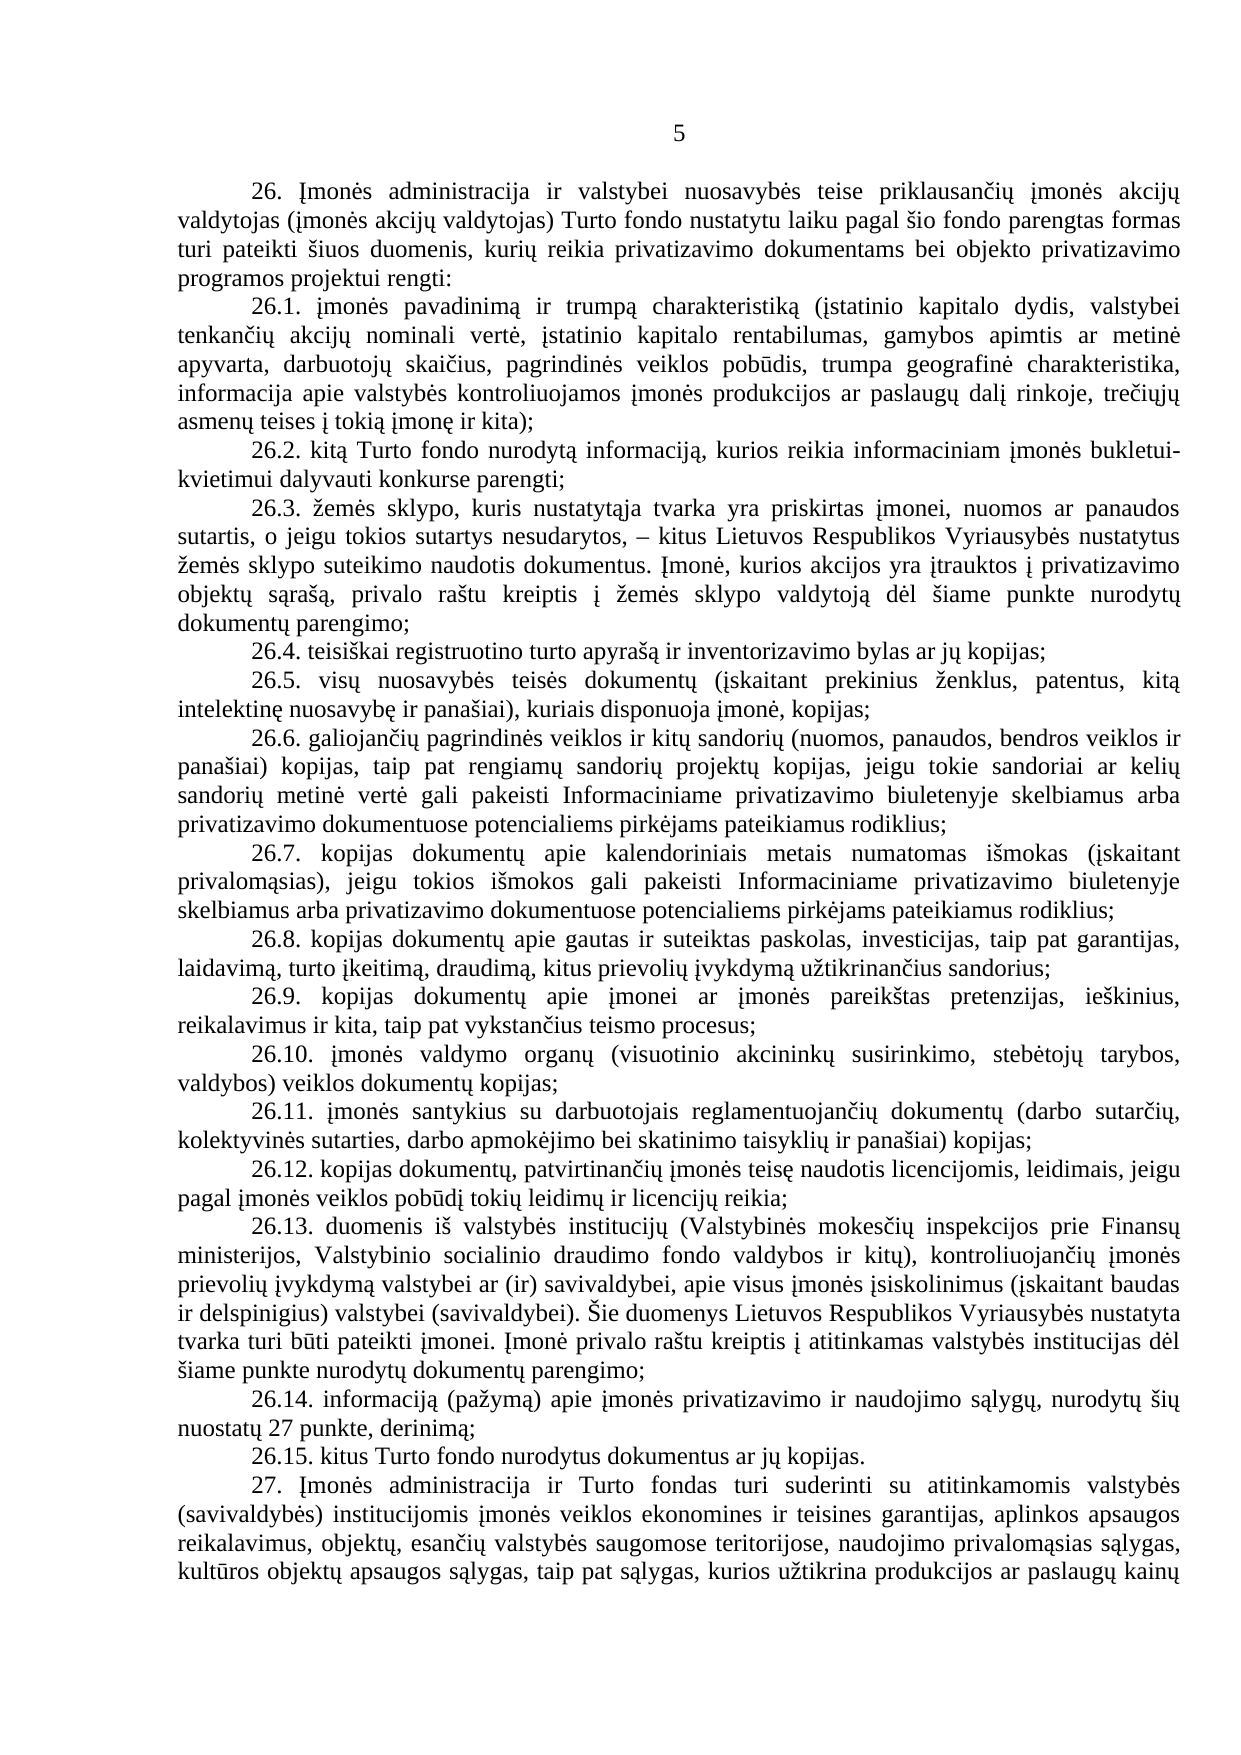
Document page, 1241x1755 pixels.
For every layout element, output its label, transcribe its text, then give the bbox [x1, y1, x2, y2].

text 26.2. kitą Turto fondo nurodytą informaciją, kurios reikia informaciniam įmonės bukletui-kvietimui dalyvauti konkurse parengti; [177, 435, 1181, 493]
text 26.1. įmonės pavadinimą ir trumpą charakteristiką (įstatinio kapitalo dydis, valstybei tenkančių akcijų nominali vertė, įstatinio kapitalo rentabilumas, gamybos apimtis ar metinė apyvarta, darbuotojų skaičius, pagrindinės veiklos pobūdis, trumpa geografinė charakteristika, informacija apie valstybės kontroliuojamos įmonės produkcijos ar paslaugų dalį rinkoje, trečiųjų asmenų teises į tokią įmonę ir kita); [177, 291, 1181, 435]
text 26.4. teisiškai registruotino turto apyrašą ir inventorizavimo bylas ar jų kopijas; [177, 636, 1181, 665]
text 26.6. galiojančių pagrindinės veiklos ir kitų sandorių (nuomos, panaudos, bendros veiklos ir panašiai) kopijas, taip pat rengiamų sandorių projektų kopijas, jeigu tokie sandoriai ar kelių sandorių metinė vertė gali pakeisti Informaciniame privatizavimo biuletenyje skelbiamus arba privatizavimo dokumentuose potencialiems pirkėjams pateikiamus rodiklius; [177, 723, 1181, 838]
text 26.9. kopijas dokumentų apie įmonei ar įmonės pareikštas pretenzijas, ieškinius, reikalavimus ir kita, taip pat vykstančius teismo procesus; [177, 981, 1181, 1039]
text 26.11. įmonės santykius su darbuotojais reglamentuojančių dokumentų (darbo sutarčių, kolektyvinės sutarties, darbo apmokėjimo bei skatinimo taisyklių ir panašiai) kopijas; [177, 1096, 1181, 1154]
text 26.8. kopijas dokumentų apie gautas ir suteiktas paskolas, investicijas, taip pat garantijas, laidavimą, turto įkeitimą, draudimą, kitus prievolių įvykdymą užtikrinančius sandorius; [177, 924, 1181, 981]
text 27. Įmonės administracija ir Turto fondas turi suderinti su atitinkamomis valstybės (savivaldybės) institucijomis įmonės veiklos ekonomines ir teisines garantijas, aplinkos apsaugos reikalavimus, objektų, esančių valstybės saugomose teritorijose, naudojimo privalomąsias sąlygas, kultūros objektų apsaugos sąlygas, taip pat sąlygas, kurios užtikrina produkcijos ar paslaugų kainų [177, 1470, 1181, 1585]
text 26.12. kopijas dokumentų, patvirtinančių įmonės teisę naudotis licencijomis, leidimais, jeigu pagal įmonės veiklos pobūdį tokių leidimų ir licencijų reikia; [177, 1154, 1181, 1211]
text 26. Įmonės administracija ir valstybei nuosavybės teise priklausančių įmonės akcijų valdytojas (įmonės akcijų valdytojas) Turto fondo nustatytu laiku pagal šio fondo parengtas formas turi pateikti šiuos duomenis, kurių reikia privatizavimo dokumentams bei objekto privatizavimo programos projektui rengti: [177, 176, 1181, 291]
text 26.13. duomenis iš valstybės institucijų (Valstybinės mokesčių inspekcijos prie Finansų ministerijos, Valstybinio socialinio draudimo fondo valdybos ir kitų), kontroliuojančių įmonės prievolių įvykdymą valstybei ar (ir) savivaldybei, apie visus įmonės įsiskolinimus (įskaitant baudas ir delspinigius) valstybei (savivaldybei). Šie duomenys Lietuvos Respublikos Vyriausybės nustatyta tvarka turi būti pateikti įmonei. Įmonė privalo raštu kreiptis į atitinkamas valstybės institucijas dėl šiame punkte nurodytų dokumentų parengimo; [177, 1211, 1181, 1384]
text 26.5. visų nuosavybės teisės dokumentų (įskaitant prekinius ženklus, patentus, kitą intelektinę nuosavybę ir panašiai), kuriais disponuoja įmonė, kopijas; [177, 665, 1181, 723]
text 26.15. kitus Turto fondo nurodytus dokumentus ar jų kopijas. [177, 1441, 1181, 1470]
text 26.10. įmonės valdymo organų (visuotinio akcininkų susirinkimo, stebėtojų tarybos, valdybos) veiklos dokumentų kopijas; [177, 1039, 1181, 1096]
text 26.14. informaciją (pažymą) apie įmonės privatizavimo ir naudojimo sąlygų, nurodytų šių nuostatų 27 punkte, derinimą; [177, 1384, 1181, 1441]
text 26.3. žemės sklypo, kuris nustatytąja tvarka yra priskirtas įmonei, nuomos ar panaudos sutartis, o jeigu tokios sutartys nesudarytos, – kitus Lietuvos Respublikos Vyriausybės nustatytus žemės sklypo suteikimo naudotis dokumentus. Įmonė, kurios akcijos yra įtrauktos į privatizavimo objektų sąrašą, privalo raštu kreiptis į žemės sklypo valdytoją dėl šiame punkte nurodytų dokumentų parengimo; [177, 493, 1181, 636]
text 26.7. kopijas dokumentų apie kalendoriniais metais numatomas išmokas (įskaitant privalomąsias), jeigu tokios išmokos gali pakeisti Informaciniame privatizavimo biuletenyje skelbiamus arba privatizavimo dokumentuose potencialiems pirkėjams pateikiamus rodiklius; [177, 838, 1181, 924]
